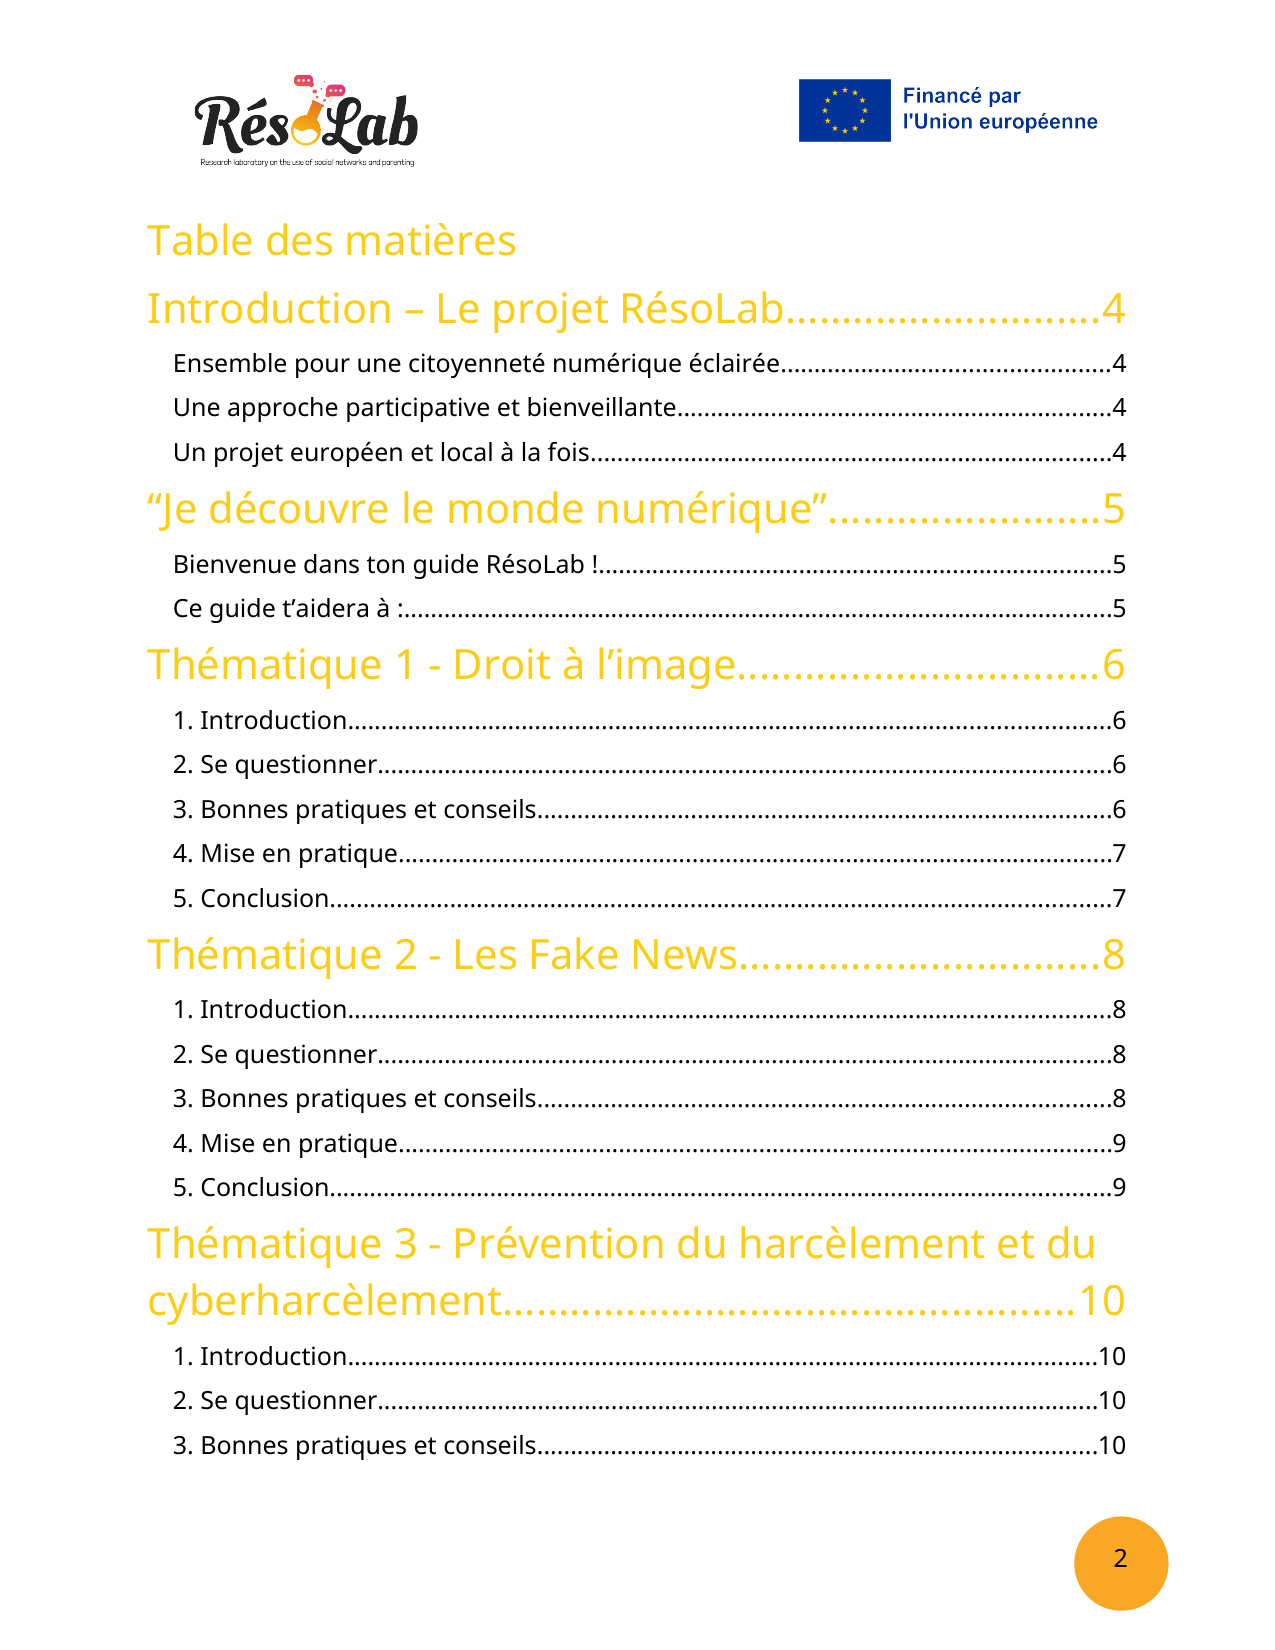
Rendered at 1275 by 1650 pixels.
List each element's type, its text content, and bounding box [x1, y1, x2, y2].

text 2. Se questionner 6 [173, 747, 1127, 781]
text 3. Bonnes pratiques et conseils 10 [173, 1427, 1127, 1461]
text Table des matières [148, 211, 1127, 268]
text 4. Mise en pratique 9 [173, 1125, 1127, 1159]
text 3. Bonnes pratiques et conseils 6 [173, 791, 1127, 825]
text Introduction – Le projet RésoLab 4 [148, 278, 1127, 335]
picture [794, 75, 1111, 147]
text 2. Se questionner 8 [173, 1036, 1127, 1071]
text 1. Introduction 10 [173, 1338, 1127, 1372]
text 5. Conclusion 7 [173, 880, 1127, 914]
text 4. Mise en pratique 7 [173, 836, 1127, 870]
text 1. Introduction 8 [173, 992, 1127, 1026]
text Ce guide t’aidera à : 5 [173, 591, 1127, 625]
text 1. Introduction 6 [173, 702, 1127, 736]
text “Je découvre le monde numérique” 5 [148, 479, 1127, 536]
text Une approche participative et bienveillante 4 [173, 390, 1127, 424]
text Thématique 2 - Les Fake News 8 [148, 925, 1127, 982]
picture [194, 75, 418, 173]
text Thématique 3 - Prévention du harcèlement et du cyberharcèlement 10 [148, 1214, 1127, 1328]
text Thématique 1 - Droit à l’image 6 [148, 635, 1127, 692]
text Ensemble pour une citoyenneté numérique éclairée 4 [173, 346, 1127, 380]
text Un projet européen et local à la fois 4 [173, 434, 1127, 469]
text 3. Bonnes pratiques et conseils 8 [173, 1081, 1127, 1115]
text Bienvenue dans ton guide RésoLab ! 5 [173, 546, 1127, 580]
text 5. Conclusion 9 [173, 1170, 1127, 1204]
text 2. Se questionner 10 [173, 1383, 1127, 1417]
